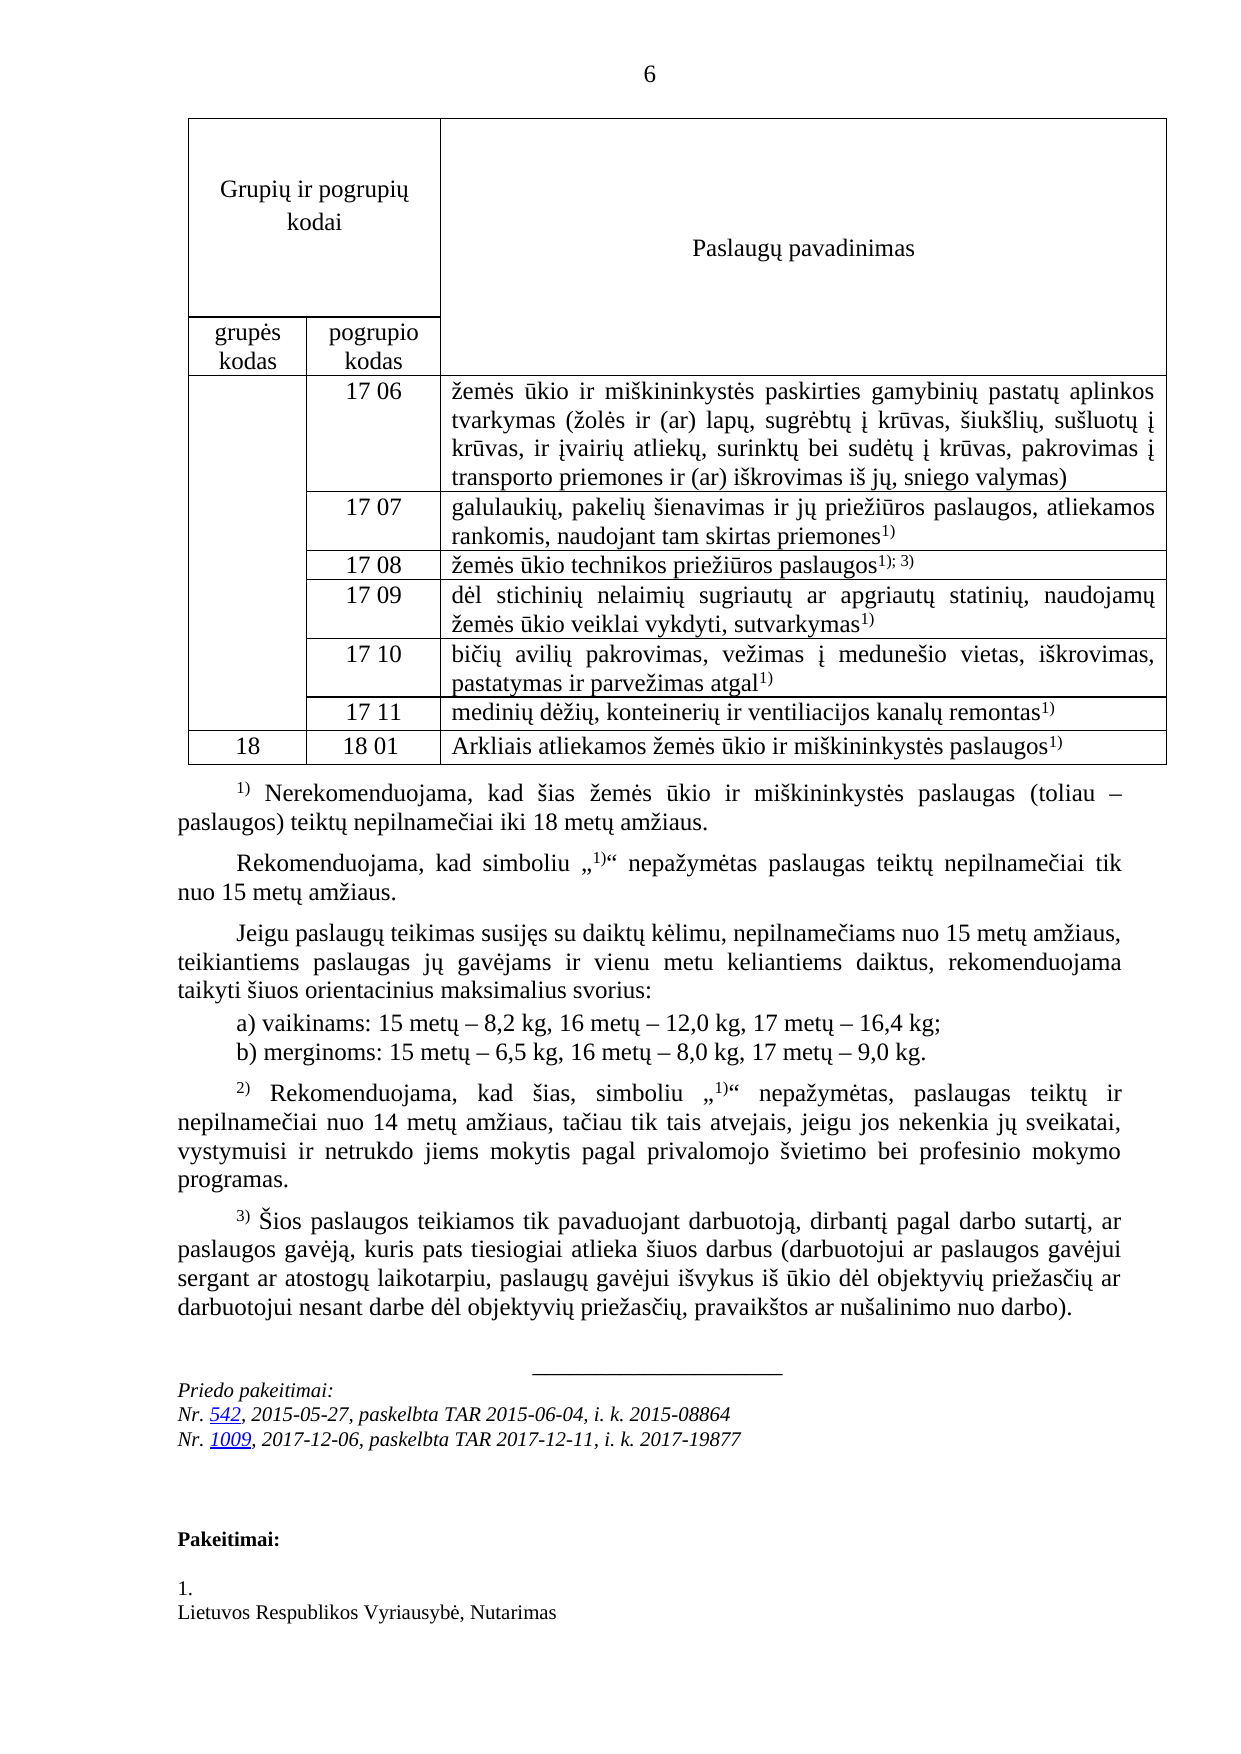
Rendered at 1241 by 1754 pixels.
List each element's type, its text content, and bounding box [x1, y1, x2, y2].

text b) merginoms: 15 metų – 6,5 kg, 16 metų – 8,0 kg, 17 metų – 9,0 kg. [177, 1037, 1122, 1066]
table_cell grupės kodas [189, 318, 306, 375]
text 2) Rekomenduojama, kad šias, simboliu „1)“ nepažymėtas, paslaugas teiktų ir nepilnamečiai nuo 14 metų amžiaus, tačiau tik tais atvejais, jeigu jos nekenkia jų sveikatai, vystymuisi ir netrukdo jiems mokytis pagal privalomojo švietimo bei profesinio mokymo programas. [177, 1078, 1122, 1193]
table_cell [189, 376, 306, 730]
text 3) Šios paslaugos teikiamos tik pavaduojant darbuotoją, dirbantį pagal darbo sutartį, ar paslaugos gavėją, kuris pats tiesiogiai atlieka šiuos darbus (darbuotojui ar paslaugos gavėjui sergant ar atostogų laikotarpiu, paslaugų gavėjui išvykus iš ūkio dėl objektyvių priežasčių ar darbuotojui nesant darbe dėl objektyvių priežasčių, pravaikštos ar nušalinimo nuo darbo). [177, 1206, 1122, 1321]
table_cell 18 01 [307, 731, 440, 764]
table_cell žemės ūkio technikos priežiūros paslaugos1); 3) [441, 551, 1166, 579]
table_cell 17 11 [307, 698, 440, 730]
text Jeigu paslaugų teikimas susijęs su daiktų kėlimu, nepilnamečiams nuo 15 metų amžiaus, teikiantiems paslaugas jų gavėjams ir vienu metu keliantiems daiktus, rekomenduojama taikyti šiuos orientacinius maksimalius svorius: [177, 918, 1122, 1004]
table_cell žemės ūkio ir miškininkystės paskirties gamybinių pastatų aplinkos tvarkymas (žolės ir (ar) lapų, sugrėbtų į krūvas, šiukšlių, sušluotų į krūvas, ir įvairių atliekų, surinktų bei sudėtų į krūvas, pakrovimas į transporto priemones ir (ar) iškrovimas iš jų, sniego valymas) [441, 376, 1166, 491]
table_cell 17 07 [307, 492, 440, 549]
table_header Paslaugų pavadinimas [441, 119, 1166, 375]
table_header Grupių ir pogrupių kodai [189, 119, 440, 316]
table_cell medinių dėžių, konteinerių ir ventiliacijos kanalų remontas1) [441, 698, 1166, 730]
text 1) Nerekomenduojama, kad šias žemės ūkio ir miškininkystės paslaugas (toliau – paslaugos) teiktų nepilnamečiai iki 18 metų amžiaus. [177, 778, 1122, 835]
table_cell 17 09 [307, 580, 440, 638]
table_cell 17 10 [307, 639, 440, 696]
table_cell pogrupio kodas [307, 318, 440, 375]
text Lietuvos Respublikos Vyriausybė, Nutarimas [177, 1599, 1122, 1624]
table_cell galulaukių, pakelių šienavimas ir jų priežiūros paslaugos, atliekamos rankomis, naudojant tam skirtas priemones1) [441, 492, 1166, 549]
table_cell bičių avilių pakrovimas, vežimas į medunešio vietas, iškrovimas, pastatymas ir parvežimas atgal1) [441, 639, 1166, 696]
text Nr. 1009, 2017-12-06, paskelbta TAR 2017-12-11, i. k. 2017-19877 [177, 1426, 1122, 1451]
text Nr. 542, 2015-05-27, paskelbta TAR 2015-06-04, i. k. 2015-08864 [177, 1402, 1122, 1426]
table_cell 18 [189, 731, 306, 764]
table_cell dėl stichinių nelaimių sugriautų ar apgriautų statinių, naudojamų žemės ūkio veiklai vykdyti, sutvarkymas1) [441, 580, 1166, 638]
text Priedo pakeitimai: [177, 1378, 1122, 1402]
text Pakeitimai: [177, 1527, 1122, 1551]
table_cell Arkliais atliekamos žemės ūkio ir miškininkystės paslaugos1) [441, 731, 1166, 764]
text 1. [177, 1576, 1122, 1599]
table_cell 17 08 [307, 551, 440, 579]
text ____________________ [177, 1349, 1137, 1378]
text Rekomenduojama, kad simboliu „1)“ nepažymėtas paslaugas teiktų nepilnamečiai tik nuo 15 metų amžiaus. [177, 848, 1122, 905]
table_cell 17 06 [307, 376, 440, 491]
text a) vaikinams: 15 metų – 8,2 kg, 16 metų – 12,0 kg, 17 metų – 16,4 kg; [177, 1008, 1122, 1037]
